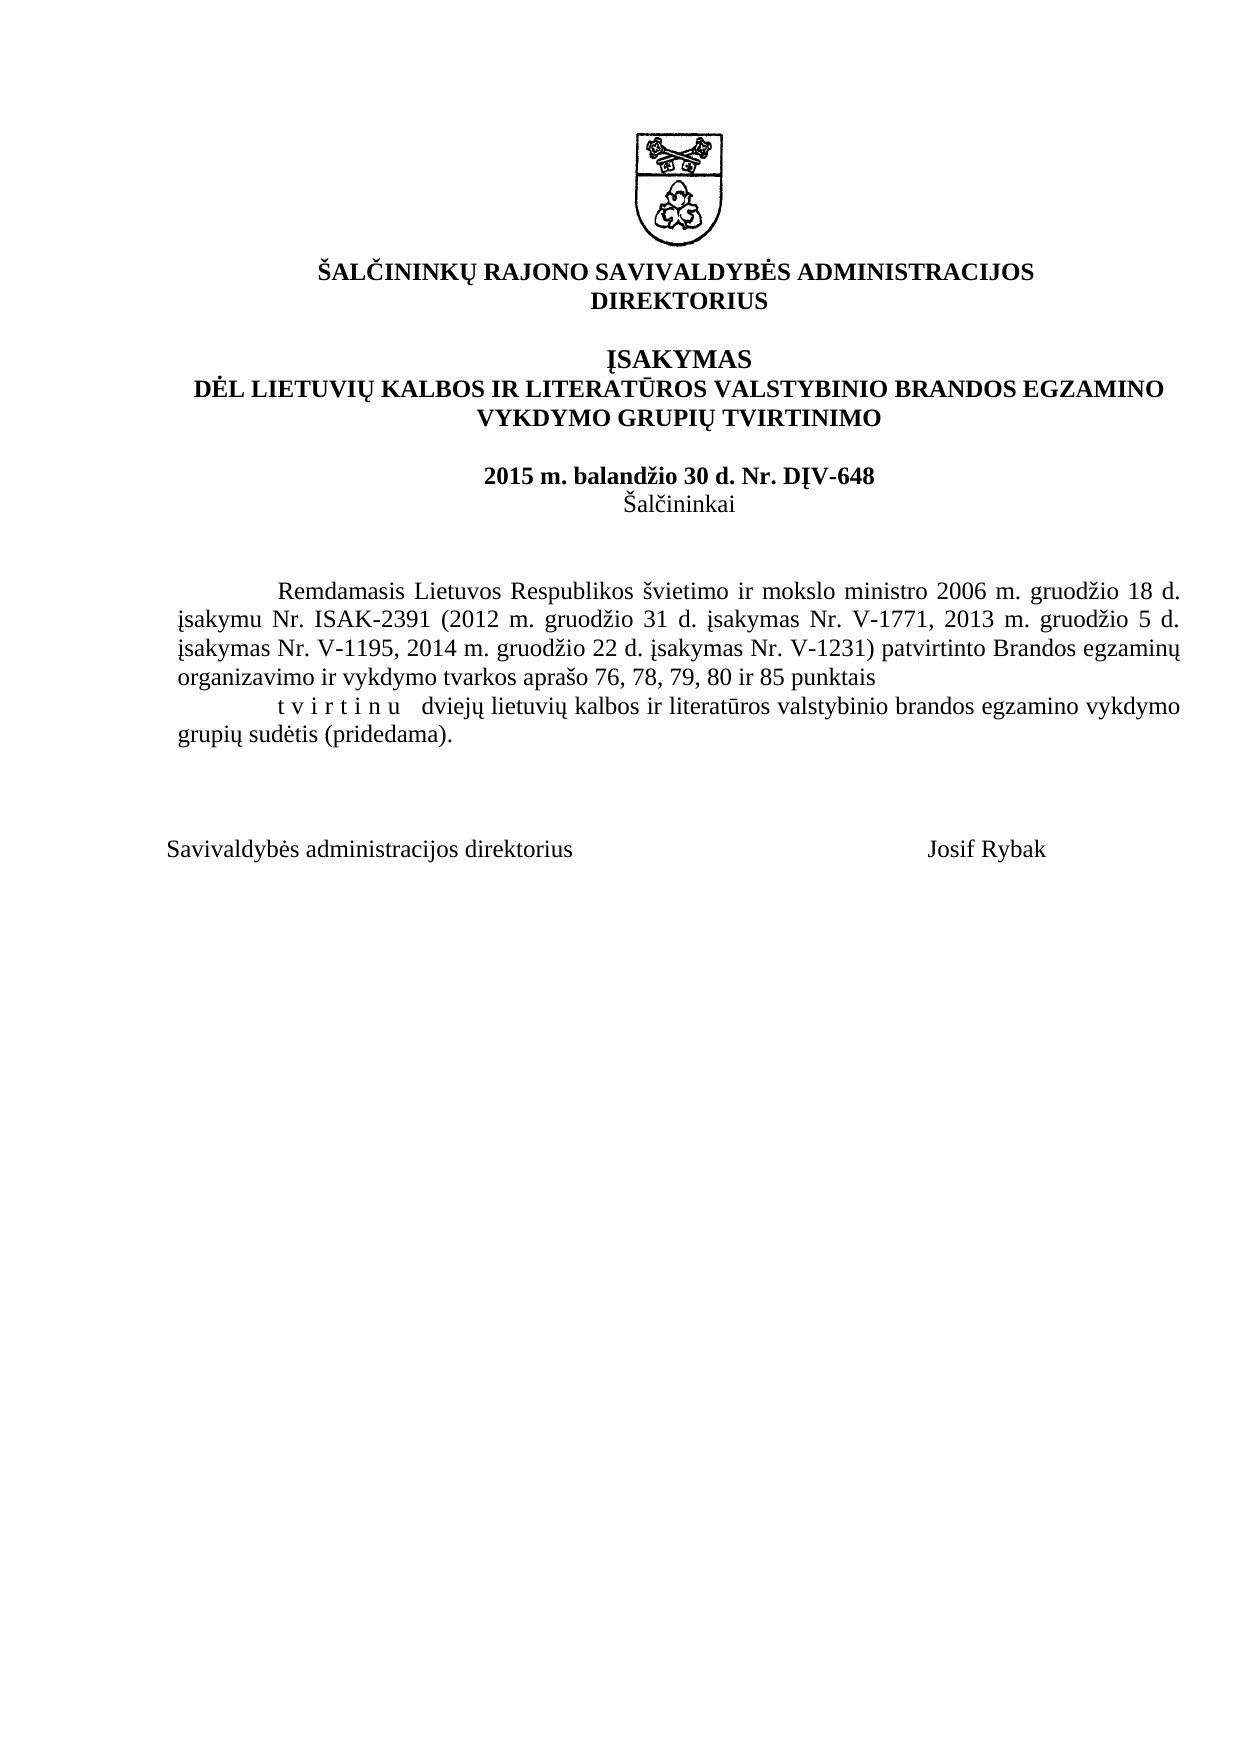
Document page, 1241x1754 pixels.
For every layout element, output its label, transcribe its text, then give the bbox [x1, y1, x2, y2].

text t v i r t i n u dviejų lietuvių kalbos ir literatūros valstybinio brandos egzamino vykdymo grupių sudėtis (pridedama). [177, 691, 1181, 748]
text Šalčininkai [177, 489, 1181, 518]
text DIREKTORIUS [177, 286, 1181, 315]
text Savivaldybės administracijos direktorius Josif Rybak [166, 834, 1181, 863]
text DĖL LIETUVIŲ KALBOS IR LITERATŪROS VALSTYBINIO BRANDOS EGZAMINO VYKDYMO GRUPIŲ TVIRTINIMO [177, 374, 1181, 432]
text 2015 m. balandžio 30 d. Nr. DĮV-648 [177, 461, 1181, 489]
text Remdamasis Lietuvos Respublikos švietimo ir mokslo ministro 2006 m. gruodžio 18 d. įsakymu Nr. ISAK-2391 (2012 m. gruodžio 31 d. įsakymas Nr. V-1771, 2013 m. gruodžio 5 d. įsakymas Nr. V-1195, 2014 m. gruodžio 22 d. įsakymas Nr. V-1231) patvirtinto Brandos egzaminų organizavimo ir vykdymo tvarkos aprašo 76, 78, 79, 80 ir 85 punktais [177, 576, 1181, 691]
text ĮSAKYMAS [177, 343, 1181, 374]
text ŠALČININKŲ RAJONO SAVIVALDYBĖS ADMINISTRACIJOS [177, 257, 1181, 286]
